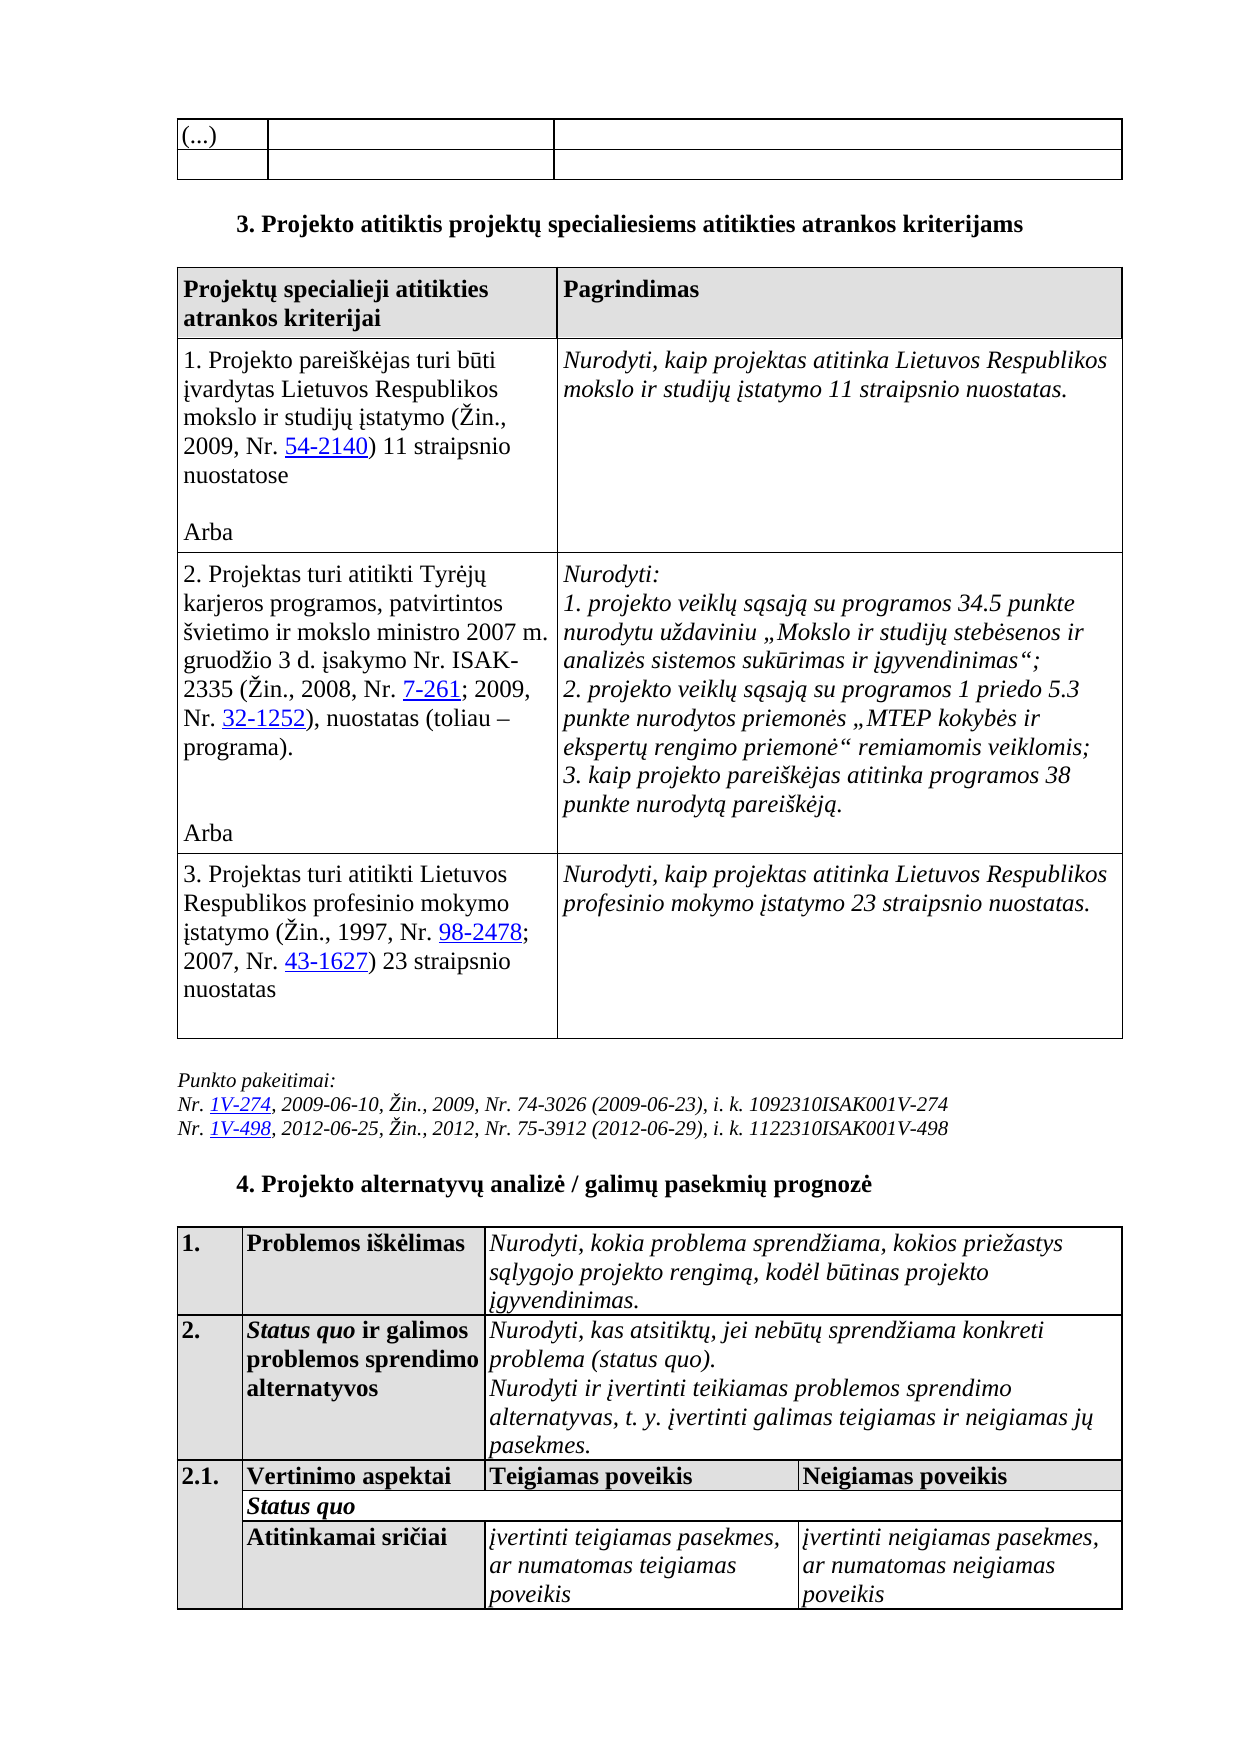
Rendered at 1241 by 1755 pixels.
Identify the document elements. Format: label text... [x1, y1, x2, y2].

table_cell Nurodyti, kaip projektas atitinka Lietuvos Respublikos mokslo ir studijų įstatymo 11 straipsnio nuostatas. [558, 339, 1122, 552]
table_cell 2. [178, 1316, 242, 1459]
table_cell [269, 120, 553, 148]
table_cell Vertinimo aspektai [243, 1461, 484, 1490]
table_cell Neigiamas poveikis [799, 1461, 1121, 1490]
table_cell 3. Projektas turi atitikti Lietuvos Respublikos profesinio mokymo įstatymo (Žin., 1997, Nr. 98-2478; 2007, Nr. 43-1627) 23 straipsnio nuostatas [178, 854, 557, 1038]
table_cell Status quo ir galimos problemos sprendimo alternatyvos [243, 1316, 484, 1459]
text Nr. 1V-498, 2012-06-25, Žin., 2012, Nr. 75-3912 (2012-06-29), i. k. 1122310ISAK001V-498 [177, 1116, 1122, 1140]
table_cell (...) [178, 120, 267, 148]
table_cell Teigiamas poveikis [486, 1461, 798, 1490]
table_header Problemos iškėlimas [243, 1228, 484, 1314]
table_cell [178, 150, 267, 179]
table_cell įvertinti neigiamas pasekmes, ar numatomas neigiamas poveikis [799, 1522, 1121, 1608]
table_header 1. [178, 1228, 242, 1314]
table_cell 1. Projekto pareiškėjas turi būti įvardytas Lietuvos Respublikos mokslo ir studijų įstatymo (Žin., 2009, Nr. 54-2140) 11 straipsnio nuostatose Arba [178, 339, 557, 552]
table_cell Nurodyti, kaip projektas atitinka Lietuvos Respublikos profesinio mokymo įstatymo 23 straipsnio nuostatas. [558, 854, 1122, 1038]
table_cell Status quo [243, 1491, 1121, 1520]
text Punkto pakeitimai: [177, 1068, 1122, 1092]
table_cell [555, 150, 1121, 179]
table_cell 2.1. [178, 1461, 242, 1608]
table_cell Nurodyti, kas atsitiktų, jei nebūtų sprendžiama konkreti problema (status quo). Nurodyti ir įvertinti teikiamas problemos sprendimo alternatyvas, t. y. įvertinti galimas teigiamas ir neigiamas jų pasekmes. [486, 1316, 1121, 1459]
table_cell įvertinti teigiamas pasekmes, ar numatomas teigiamas poveikis [486, 1522, 798, 1608]
table_cell Atitinkamai sričiai [243, 1522, 484, 1608]
table_cell Nurodyti: 1. projekto veiklų sąsają su programos 34.5 punkte nurodytu uždaviniu „Mokslo ir studijų stebėsenos ir analizės sistemos sukūrimas ir įgyvendinimas“; 2. projekto veiklų sąsają su programos 1 priedo 5.3 punkte nurodytos priemonės „MTEP kokybės ir ekspertų rengimo priemonė“ remiamomis veiklomis; 3. kaip projekto pareiškėjas atitinka programos 38 punkte nurodytą pareiškėją. [558, 553, 1122, 853]
table_cell 2. Projektas turi atitikti Tyrėjų karjeros programos, patvirtintos švietimo ir mokslo ministro 2007 m. gruodžio 3 d. įsakymo Nr. ISAK-2335 (Žin., 2008, Nr. 7-261; 2009, Nr. 32-1252), nuostatas (toliau – programa). Arba [178, 553, 557, 853]
table_header Pagrindimas [558, 268, 1121, 337]
table_cell [269, 150, 553, 179]
table_cell [555, 120, 1121, 148]
table_header Projektų specialieji atitikties atrankos kriterijai [178, 268, 556, 337]
table_header Nurodyti, kokia problema sprendžiama, kokios priežastys sąlygojo projekto rengimą, kodėl būtinas projekto įgyvendinimas. [486, 1228, 1121, 1314]
text 4. Projekto alternatyvų analizė / galimų pasekmių prognozė [177, 1169, 1122, 1197]
text Nr. 1V-274, 2009-06-10, Žin., 2009, Nr. 74-3026 (2009-06-23), i. k. 1092310ISAK001V-274 [177, 1092, 1122, 1116]
text 3. Projekto atitiktis projektų specialiesiems atitikties atrankos kriterijams [177, 209, 1122, 238]
